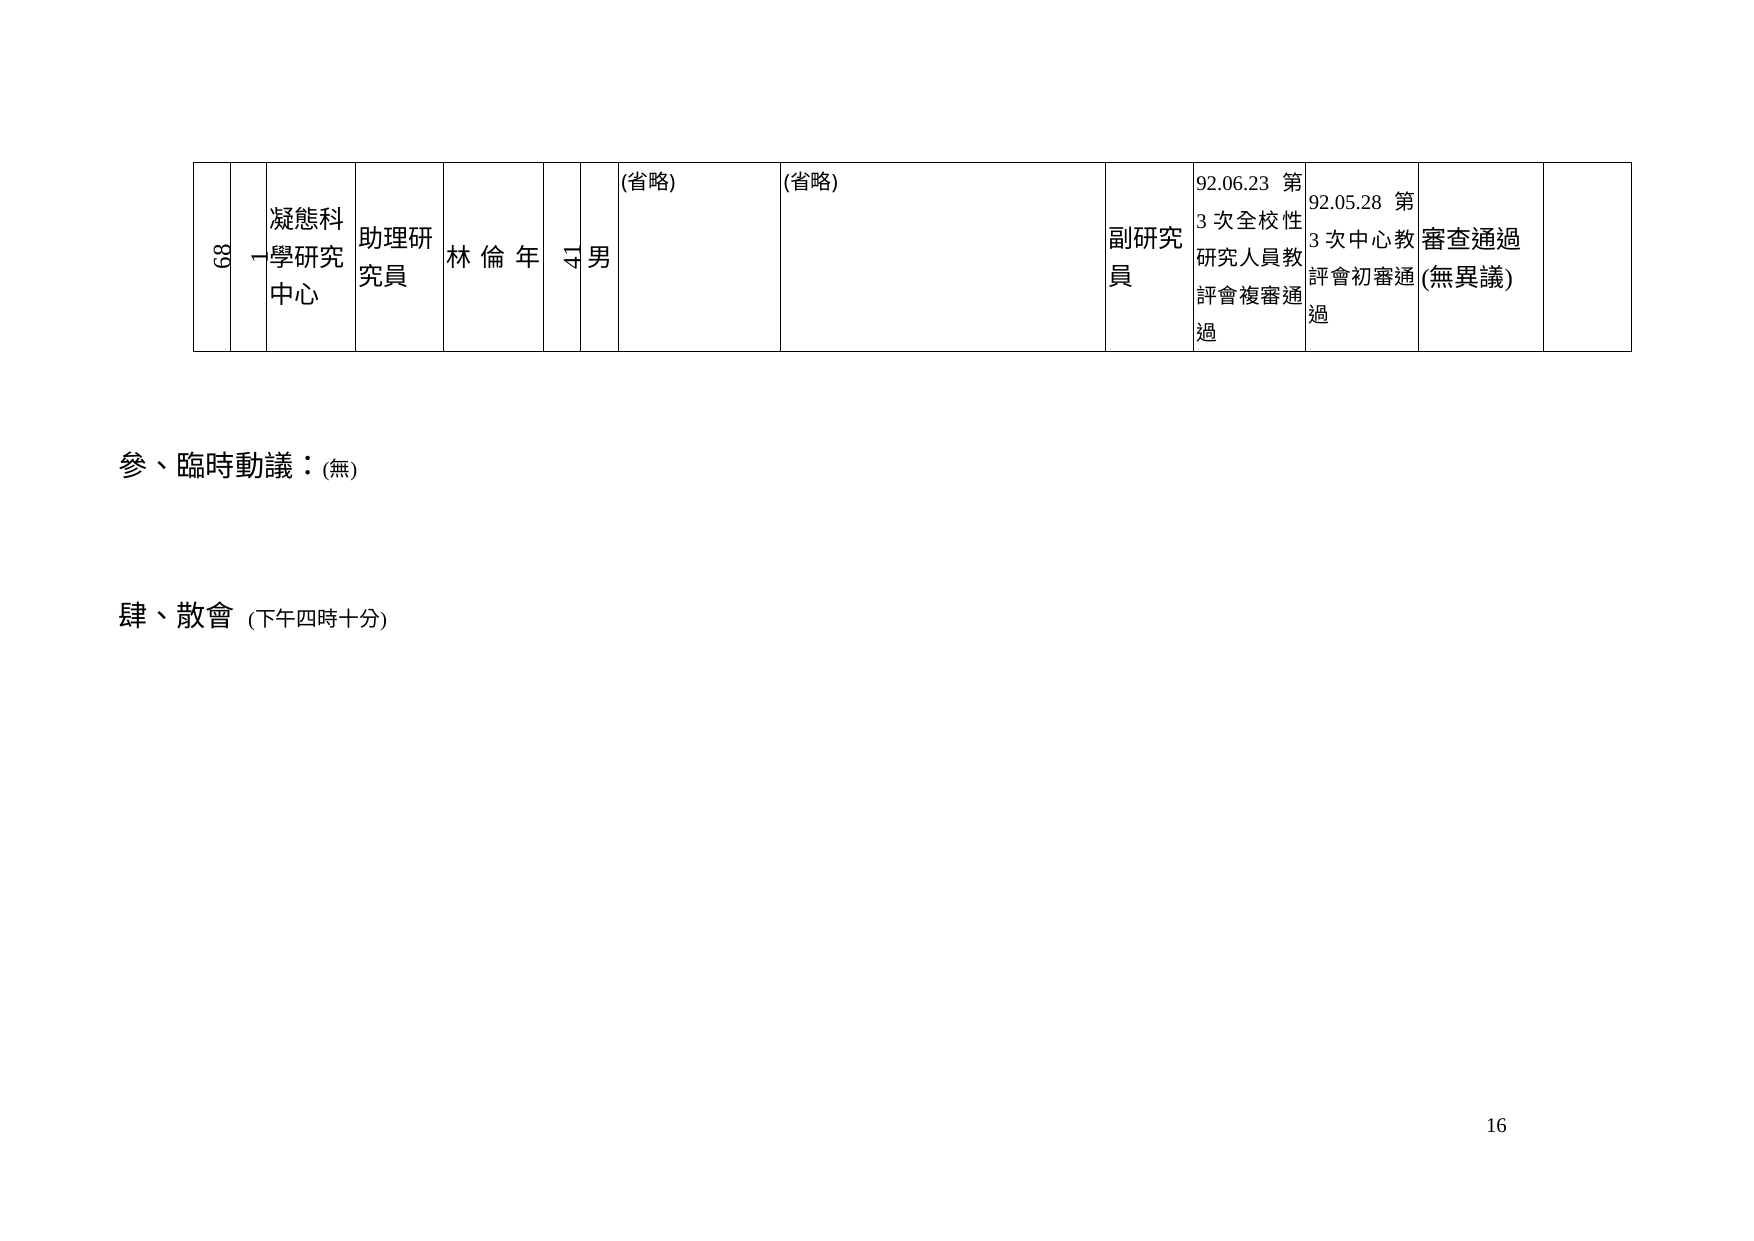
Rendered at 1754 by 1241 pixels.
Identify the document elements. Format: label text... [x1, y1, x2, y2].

text 肆、散會 (下午四時十分) [118, 577, 1636, 652]
table_cell (省略) [781, 163, 1105, 351]
table_cell 1 [231, 163, 266, 351]
table_cell 92.05.28第3次中心教評會初審通過 [1306, 163, 1418, 351]
table_cell [115, 162, 193, 351]
table_cell (省略) [619, 163, 780, 351]
table_cell 審查通過(無異議) [1419, 163, 1543, 351]
table_cell 副研究員 [1106, 163, 1193, 351]
table_cell 68 [194, 163, 230, 351]
table_cell [1544, 163, 1631, 351]
table_cell 41 [544, 163, 580, 351]
table_cell 92.06.23第3次全校性研究人員教評會複審通過 [1194, 163, 1305, 351]
table_cell 林倫年 [444, 163, 543, 351]
text 參、臨時動議：(無) [118, 427, 1636, 502]
table_cell 男 [581, 163, 618, 351]
table_cell 凝態科學研究中心 [267, 163, 355, 351]
table_cell 助理研究員 [356, 163, 443, 351]
